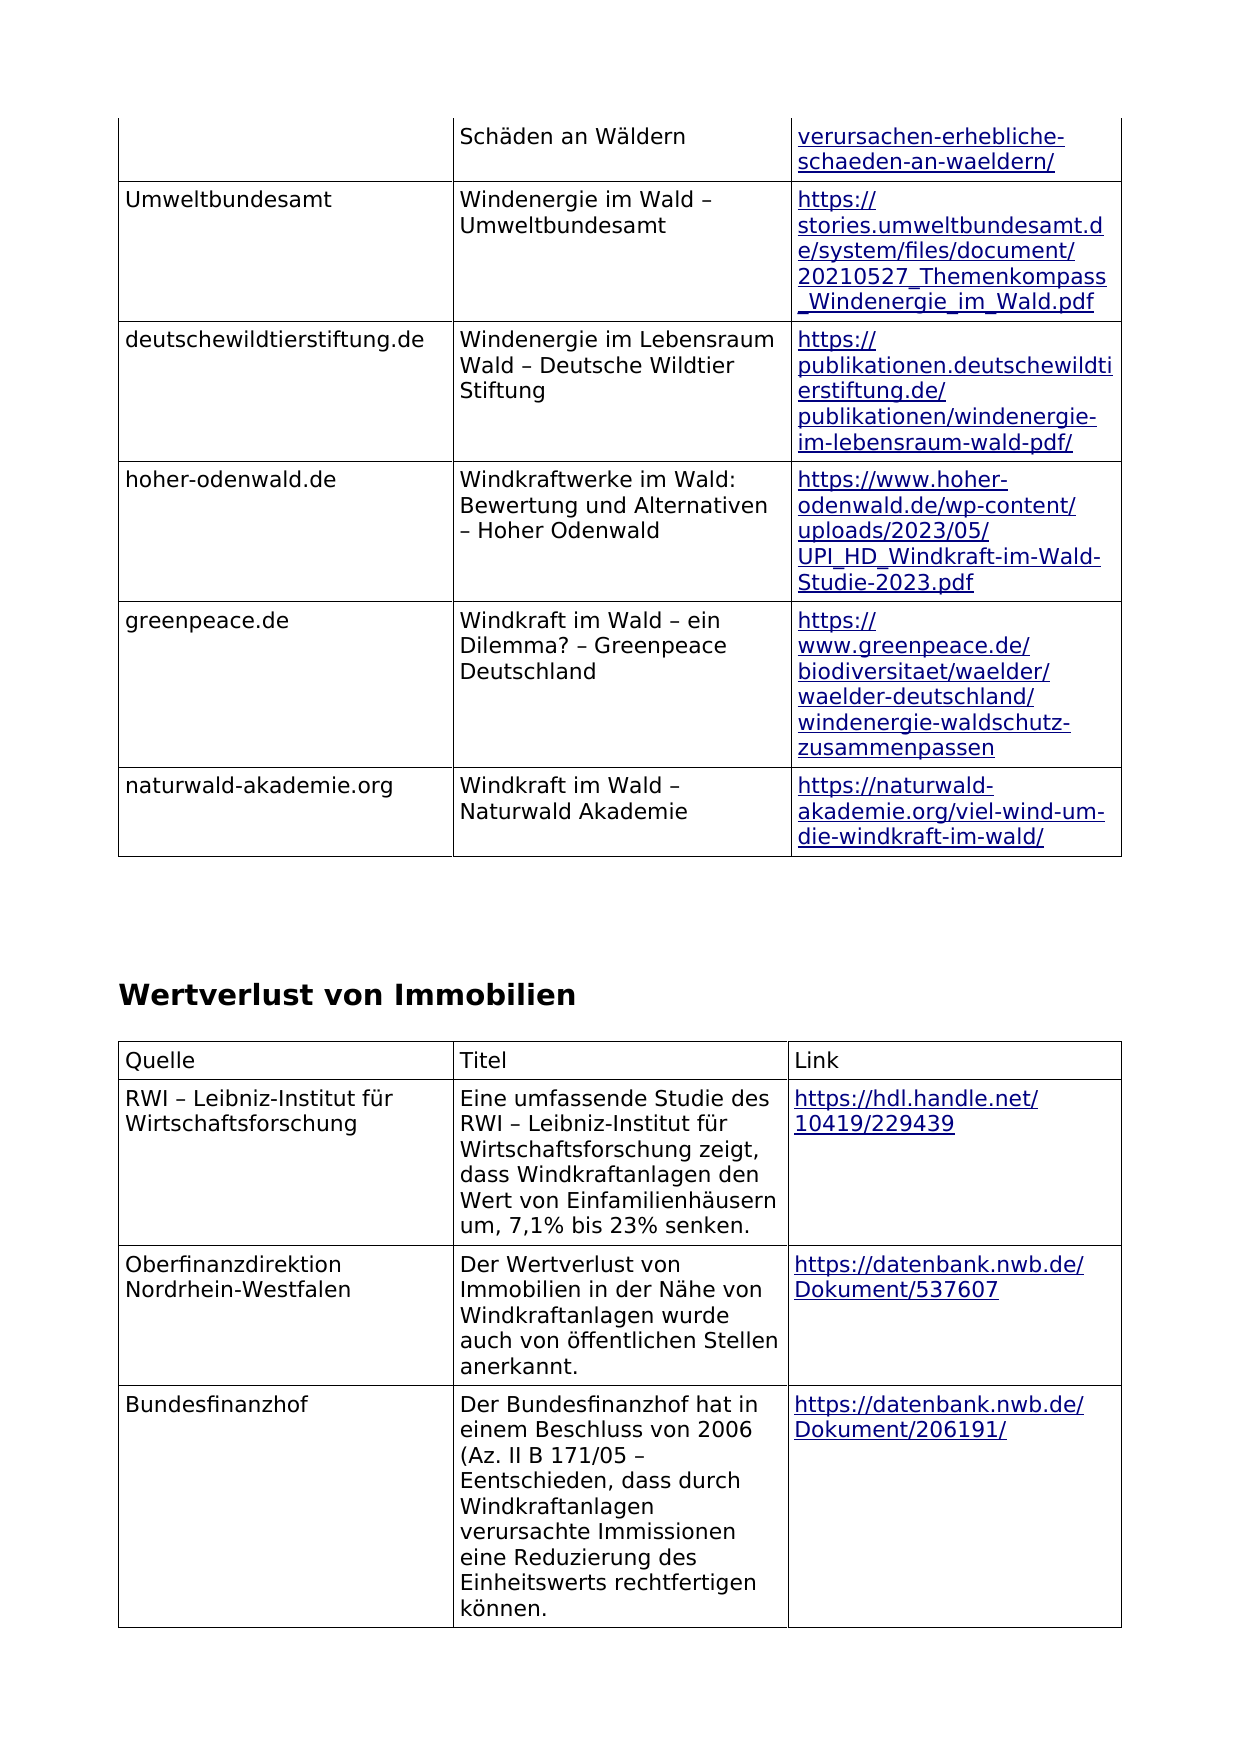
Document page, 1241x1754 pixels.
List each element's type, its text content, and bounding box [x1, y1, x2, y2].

table_cell naturwald-akademie.org [119, 768, 452, 856]
table_cell Bundesfinanzhof [119, 1386, 453, 1627]
table_cell Umweltbundesamt [119, 182, 452, 321]
table_cell Oberfinanzdirektion Nordrhein-Westfalen [119, 1246, 453, 1385]
table_cell hoher-odenwald.de [119, 462, 452, 601]
table_cell Windkraft im Wald – ein Dilemma? – Greenpeace Deutschland [454, 602, 791, 767]
table_cell https://hdl.handle.net/10419/229439 [789, 1080, 1121, 1245]
table_cell Windenergie im Lebensraum Wald – Deutsche Wildtier Stiftung [454, 322, 791, 461]
table_cell verursachen-erhebliche-schaeden-an-waeldern/ [792, 118, 1121, 181]
table_cell Windkraftwerke im Wald: Bewertung und Alternativen – Hoher Odenwald [454, 462, 791, 601]
table_cell https://www.greenpeace.de/biodiversitaet/waelder/waelder-deutschland/windenergie-waldschutz-zusammenpassen [792, 602, 1121, 767]
table_header Link [789, 1042, 1121, 1079]
table_cell https://www.hoher-odenwald.de/wp-content/uploads/2023/05/UPI_HD_Windkraft-im-Wald-Studie-2023.pdf [792, 462, 1121, 601]
table_cell RWI – Leibniz-Institut für Wirtschaftsforschung [119, 1080, 453, 1245]
table_cell Schäden an Wäldern [454, 118, 791, 181]
table_cell Windenergie im Wald – Umweltbundesamt [454, 182, 791, 321]
subtitle Wertverlust von Immobilien [118, 978, 1122, 1012]
table_cell https://datenbank.nwb.de/Dokument/206191/ [789, 1386, 1121, 1627]
table_header Titel [454, 1042, 787, 1079]
table_cell Der Wertverlust von Immobilien in der Nähe von Windkraftanlagen wurde auch von öffentlichen Stellen anerkannt. [454, 1246, 787, 1385]
table_cell https://naturwald-akademie.org/viel-wind-um-die-windkraft-im-wald/ [792, 768, 1121, 856]
table_cell https://datenbank.nwb.de/Dokument/537607 [789, 1246, 1121, 1385]
table_cell Der Bundesfinanzhof hat in einem Beschluss von 2006 (Az. II B 171/05 – Eentschieden, dass durch Windkraftanlagen verursachte Immissionen eine Reduzierung des Einheitswerts rechtfertigen können. [454, 1386, 787, 1627]
table_cell https://publikationen.deutschewildtierstiftung.de/publikationen/windenergie-im-lebensraum-wald-pdf/ [792, 322, 1121, 461]
table_cell https://stories.umweltbundesamt.de/system/files/document/20210527_Themenkompass_Windenergie_im_Wald.pdf [792, 182, 1121, 321]
table_cell deutschewildtierstiftung.de [119, 322, 452, 461]
table_cell Eine umfassende Studie des RWI – Leibniz-Institut für Wirtschaftsforschung zeigt, dass Windkraftanlagen den Wert von Einfamilienhäusern um, 7,1% bis 23% senken. [454, 1080, 787, 1245]
table_cell Windkraft im Wald – Naturwald Akademie [454, 768, 791, 856]
table_cell [119, 118, 452, 181]
table_header Quelle [119, 1042, 453, 1079]
table_cell greenpeace.de [119, 602, 452, 767]
